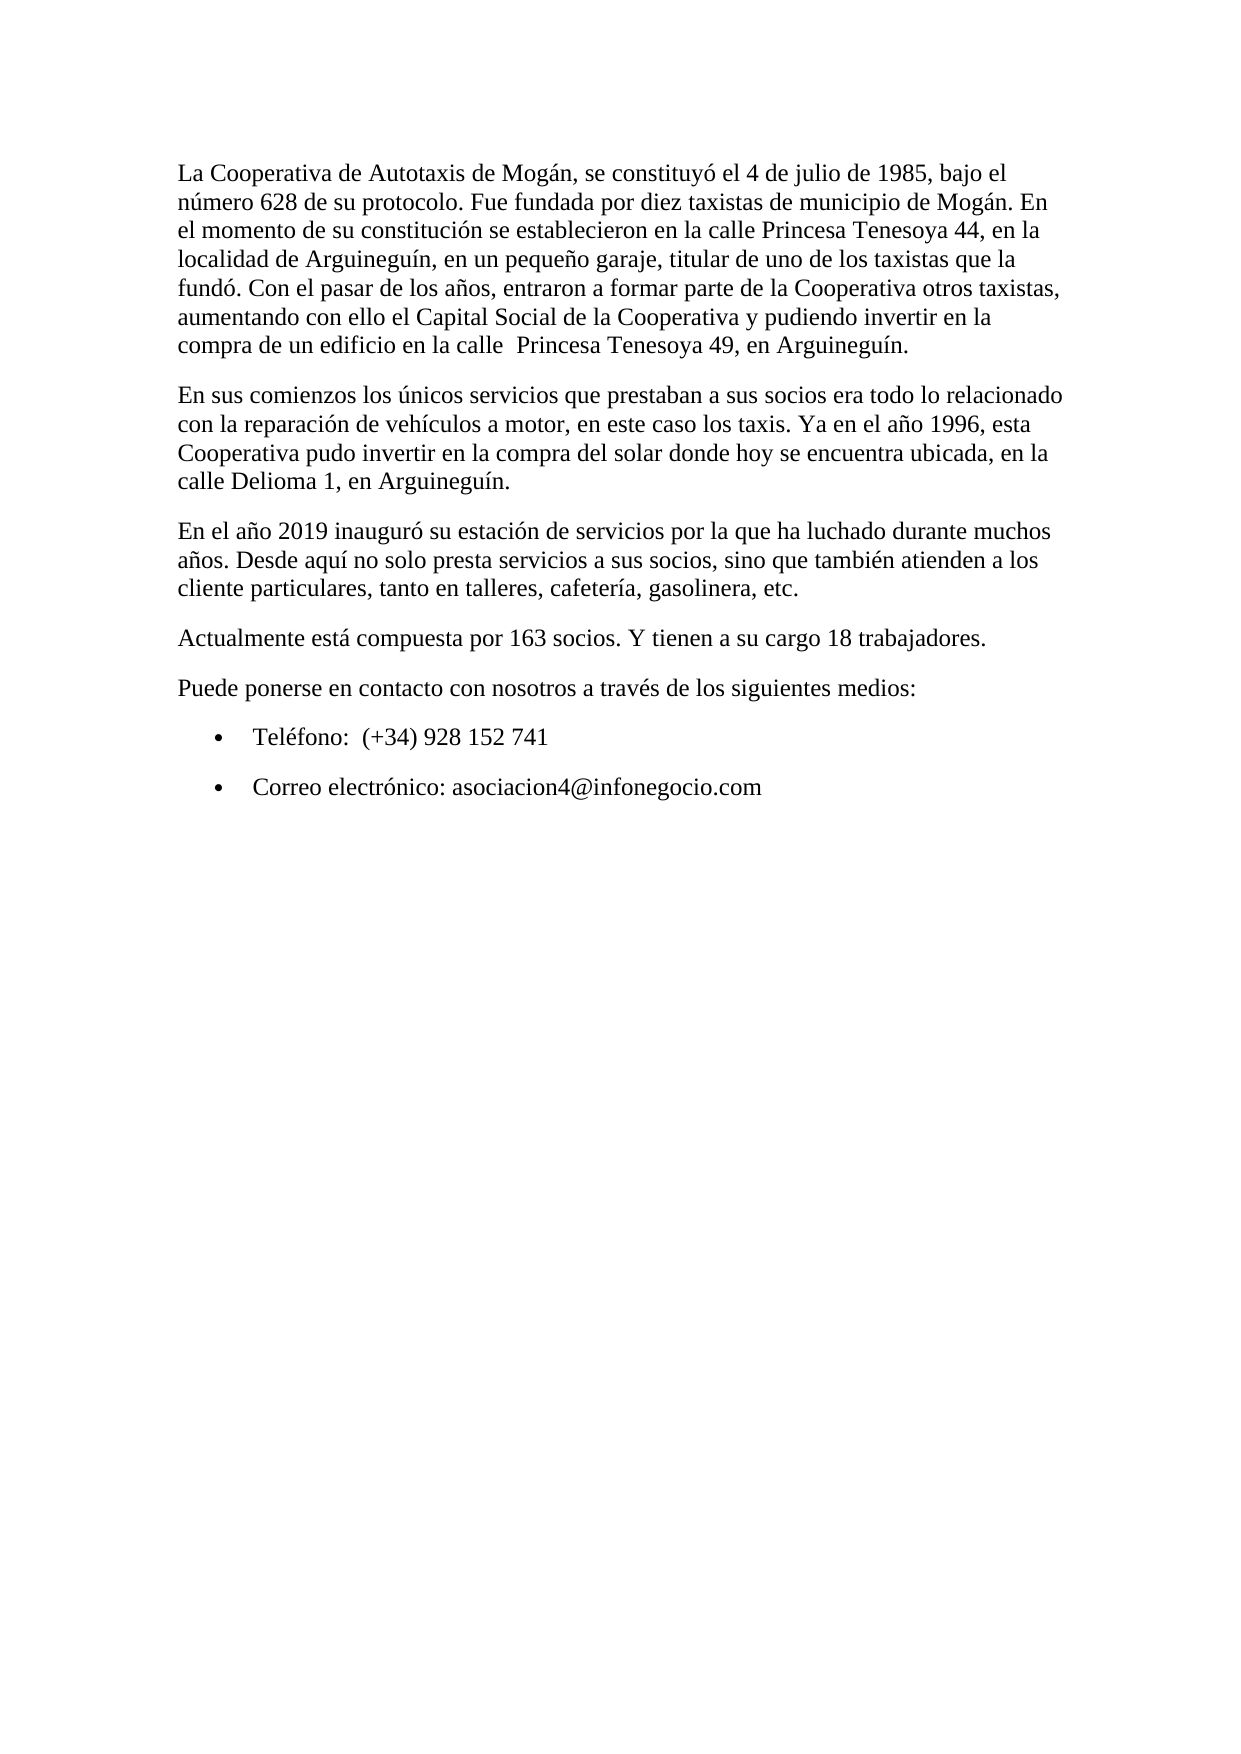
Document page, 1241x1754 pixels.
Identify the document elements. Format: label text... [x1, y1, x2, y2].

text La Cooperativa de Autotaxis de Mogán, se constituyó el 4 de julio de 1985, bajo el número 628 de su protocolo. Fue fundada por diez taxistas de municipio de Mogán. En el momento de su constitución se establecieron en la calle Princesa Tenesoya 44, en la localidad de Arguineguín, en un pequeño garaje, titular de uno de los taxistas que la fundó. Con el pasar de los años, entraron a formar parte de la Cooperativa otros taxistas, aumentando con ello el Capital Social de la Cooperativa y pudiendo invertir en la compra de un edificio en la calle Princesa Tenesoya 49, en Arguineguín. [177, 158, 1063, 359]
text Puede ponerse en contacto con nosotros a través de los siguientes medios: [177, 673, 1063, 701]
text Actualmente está compuesta por 163 socios. Y tienen a su cargo 18 trabajadores. [177, 623, 1063, 652]
list Teléfono: (+34) 928 152 741 [215, 722, 1063, 751]
text En el año 2019 inauguró su estación de servicios por la que ha luchado durante muchos años. Desde aquí no solo presta servicios a sus socios, sino que también atienden a los cliente particulares, tanto en talleres, cafetería, gasolinera, etc. [177, 516, 1063, 602]
text En sus comienzos los únicos servicios que prestaban a sus socios era todo lo relacionado con la reparación de vehículos a motor, en este caso los taxis. Ya en el año 1996, esta Cooperativa pudo invertir en la compra del solar donde hoy se encuentra ubicada, en la calle Delioma 1, en Arguineguín. [177, 380, 1063, 495]
list Correo electrónico: asociacion4@infonegocio.com [215, 772, 1063, 801]
